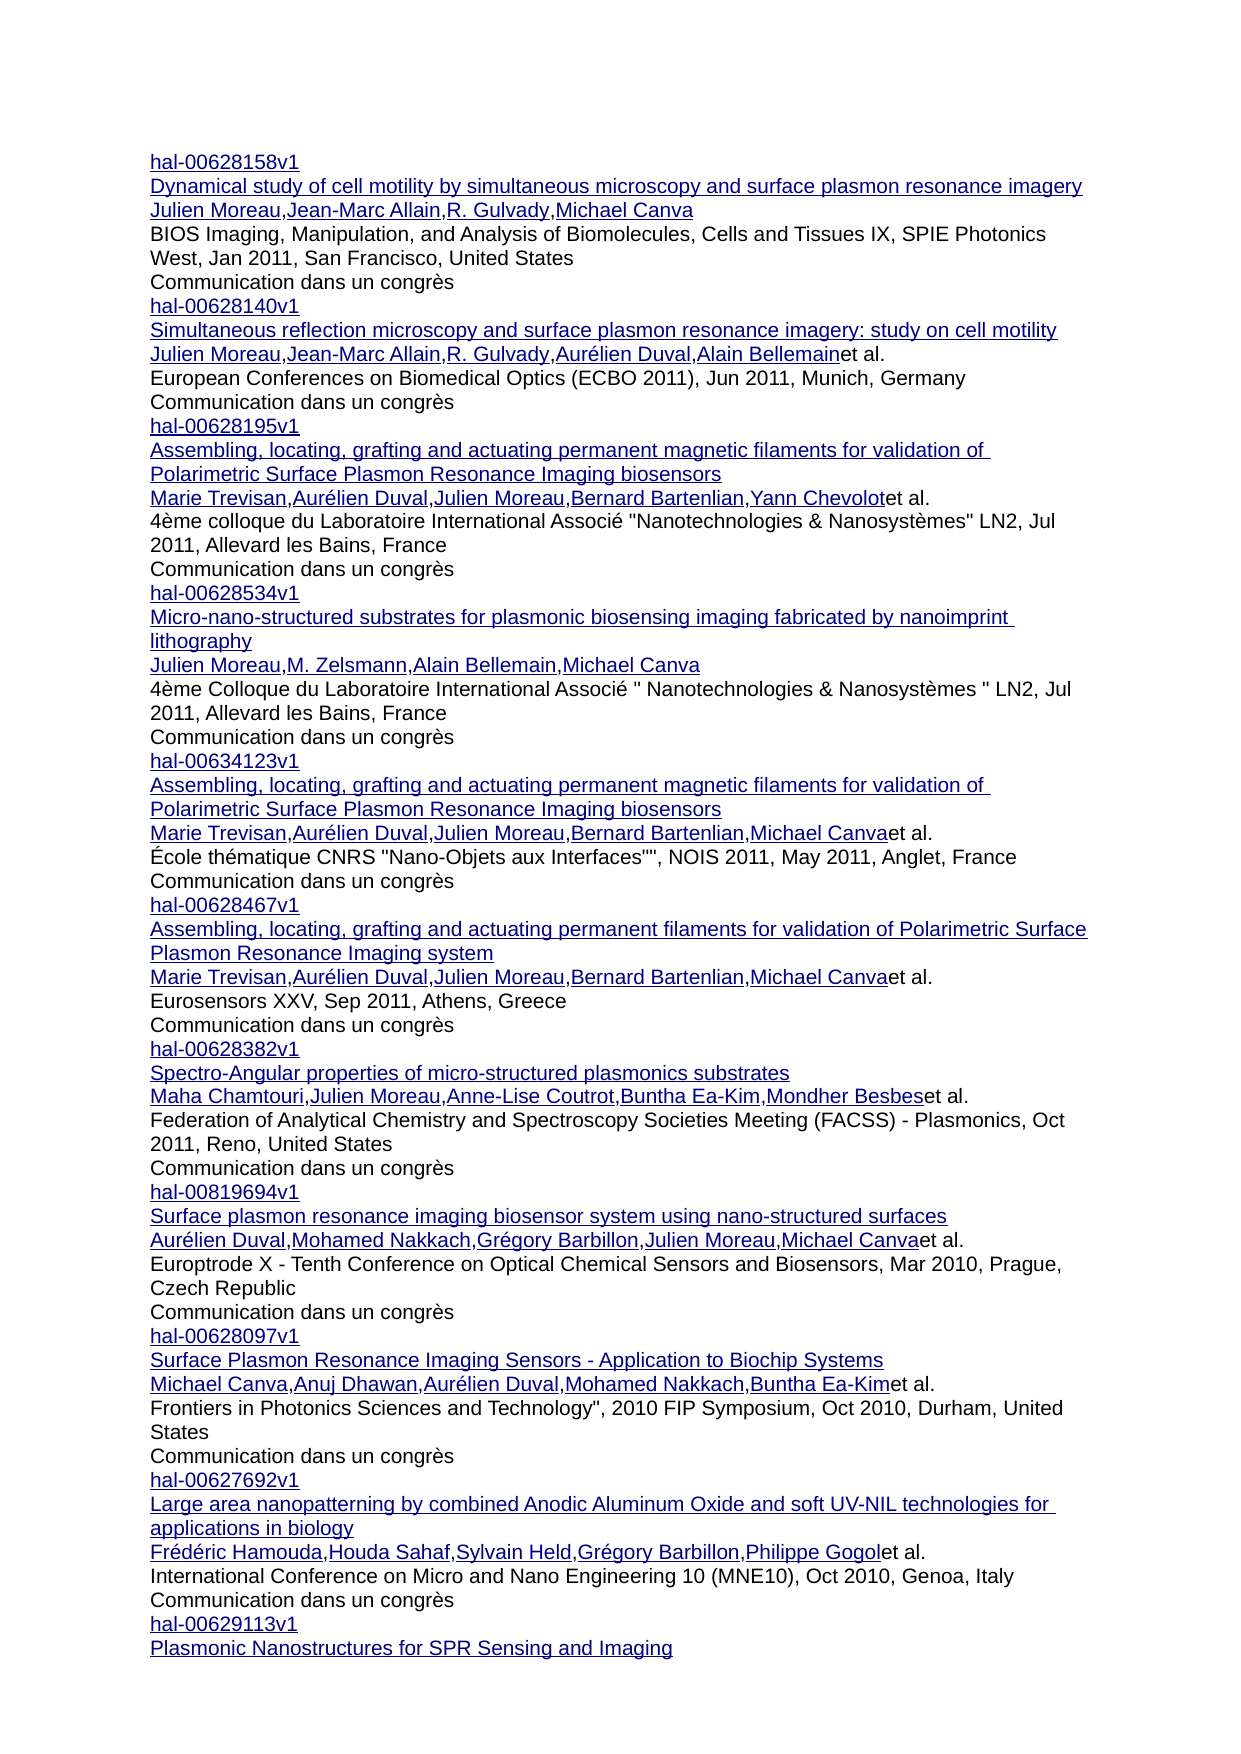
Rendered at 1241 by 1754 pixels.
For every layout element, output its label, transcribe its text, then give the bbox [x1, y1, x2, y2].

table_cell Assembling, locating, grafting and actuating permanent magnetic filaments for validation of Polarimetric Surface Plasmon Resonance Imaging biosensors Marie Trevisan,Aurélien Duval,Julien Moreau,Bernard Bartenlian,Yann Chevolotet al. 4ème colloque du Laboratoire International Associé "Nanotechnologies & Nanosystèmes" LN2, Jul 2011, Allevard les Bains, France Communication dans un congrès hal-00628534v1 [150, 438, 1090, 605]
table_cell Large area nanopatterning by combined Anodic Aluminum Oxide and soft UV-NIL technologies for applications in biology Frédéric Hamouda,Houda Sahaf,Sylvain Held,Grégory Barbillon,Philippe Gogolet al. International Conference on Micro and Nano Engineering 10 (MNE10), Oct 2010, Genoa, Italy Communication dans un congrès hal-00629113v1 [150, 1492, 1090, 1635]
table_cell Micro-nano-structured substrates for plasmonic biosensing imaging fabricated by nanoimprint lithography Julien Moreau,M. Zelsmann,Alain Bellemain,Michael Canva 4ème Colloque du Laboratoire International Associé " Nanotechnologies & Nanosystèmes " LN2, Jul 2011, Allevard les Bains, France Communication dans un congrès hal-00634123v1 [150, 605, 1090, 773]
table_cell Plasmonic Nanostructures for SPR Sensing and Imaging [150, 1635, 1090, 1659]
table_cell hal-00628158v1 [150, 150, 1090, 174]
table_cell Surface Plasmon Resonance Imaging Sensors - Application to Biochip Systems Michael Canva,Anuj Dhawan,Aurélien Duval,Mohamed Nakkach,Buntha Ea-Kimet al. Frontiers in Photonics Sciences and Technology", 2010 FIP Symposium, Oct 2010, Durham, United States Communication dans un congrès hal-00627692v1 [150, 1348, 1090, 1492]
table_cell Assembling, locating, grafting and actuating permanent magnetic filaments for validation of Polarimetric Surface Plasmon Resonance Imaging biosensors Marie Trevisan,Aurélien Duval,Julien Moreau,Bernard Bartenlian,Michael Canvaet al. École thématique CNRS "Nano-Objets aux Interfaces"", NOIS 2011, May 2011, Anglet, France Communication dans un congrès hal-00628467v1 [150, 773, 1090, 917]
table_cell Simultaneous reflection microscopy and surface plasmon resonance imagery: study on cell motility Julien Moreau,Jean-Marc Allain,R. Gulvady,Aurélien Duval,Alain Bellemainet al. European Conferences on Biomedical Optics (ECBO 2011), Jun 2011, Munich, Germany Communication dans un congrès hal-00628195v1 [150, 318, 1090, 437]
table_cell Spectro-Angular properties of micro-structured plasmonics substrates Maha Chamtouri,Julien Moreau,Anne-Lise Coutrot,Buntha Ea-Kim,Mondher Besbeset al. Federation of Analytical Chemistry and Spectroscopy Societies Meeting (FACSS) - Plasmonics, Oct 2011, Reno, United States Communication dans un congrès hal-00819694v1 [150, 1060, 1090, 1204]
table_cell Surface plasmon resonance imaging biosensor system using nano-structured surfaces Aurélien Duval,Mohamed Nakkach,Grégory Barbillon,Julien Moreau,Michael Canvaet al. Europtrode X - Tenth Conference on Optical Chemical Sensors and Biosensors, Mar 2010, Prague, Czech Republic Communication dans un congrès hal-00628097v1 [150, 1204, 1090, 1348]
table_cell Dynamical study of cell motility by simultaneous microscopy and surface plasmon resonance imagery Julien Moreau,Jean-Marc Allain,R. Gulvady,Michael Canva BIOS Imaging, Manipulation, and Analysis of Biomolecules, Cells and Tissues IX, SPIE Photonics West, Jan 2011, San Francisco, United States Communication dans un congrès hal-00628140v1 [150, 174, 1090, 318]
table_cell Assembling, locating, grafting and actuating permanent filaments for validation of Polarimetric Surface Plasmon Resonance Imaging system Marie Trevisan,Aurélien Duval,Julien Moreau,Bernard Bartenlian,Michael Canvaet al. Eurosensors XXV, Sep 2011, Athens, Greece Communication dans un congrès hal-00628382v1 [150, 917, 1090, 1060]
